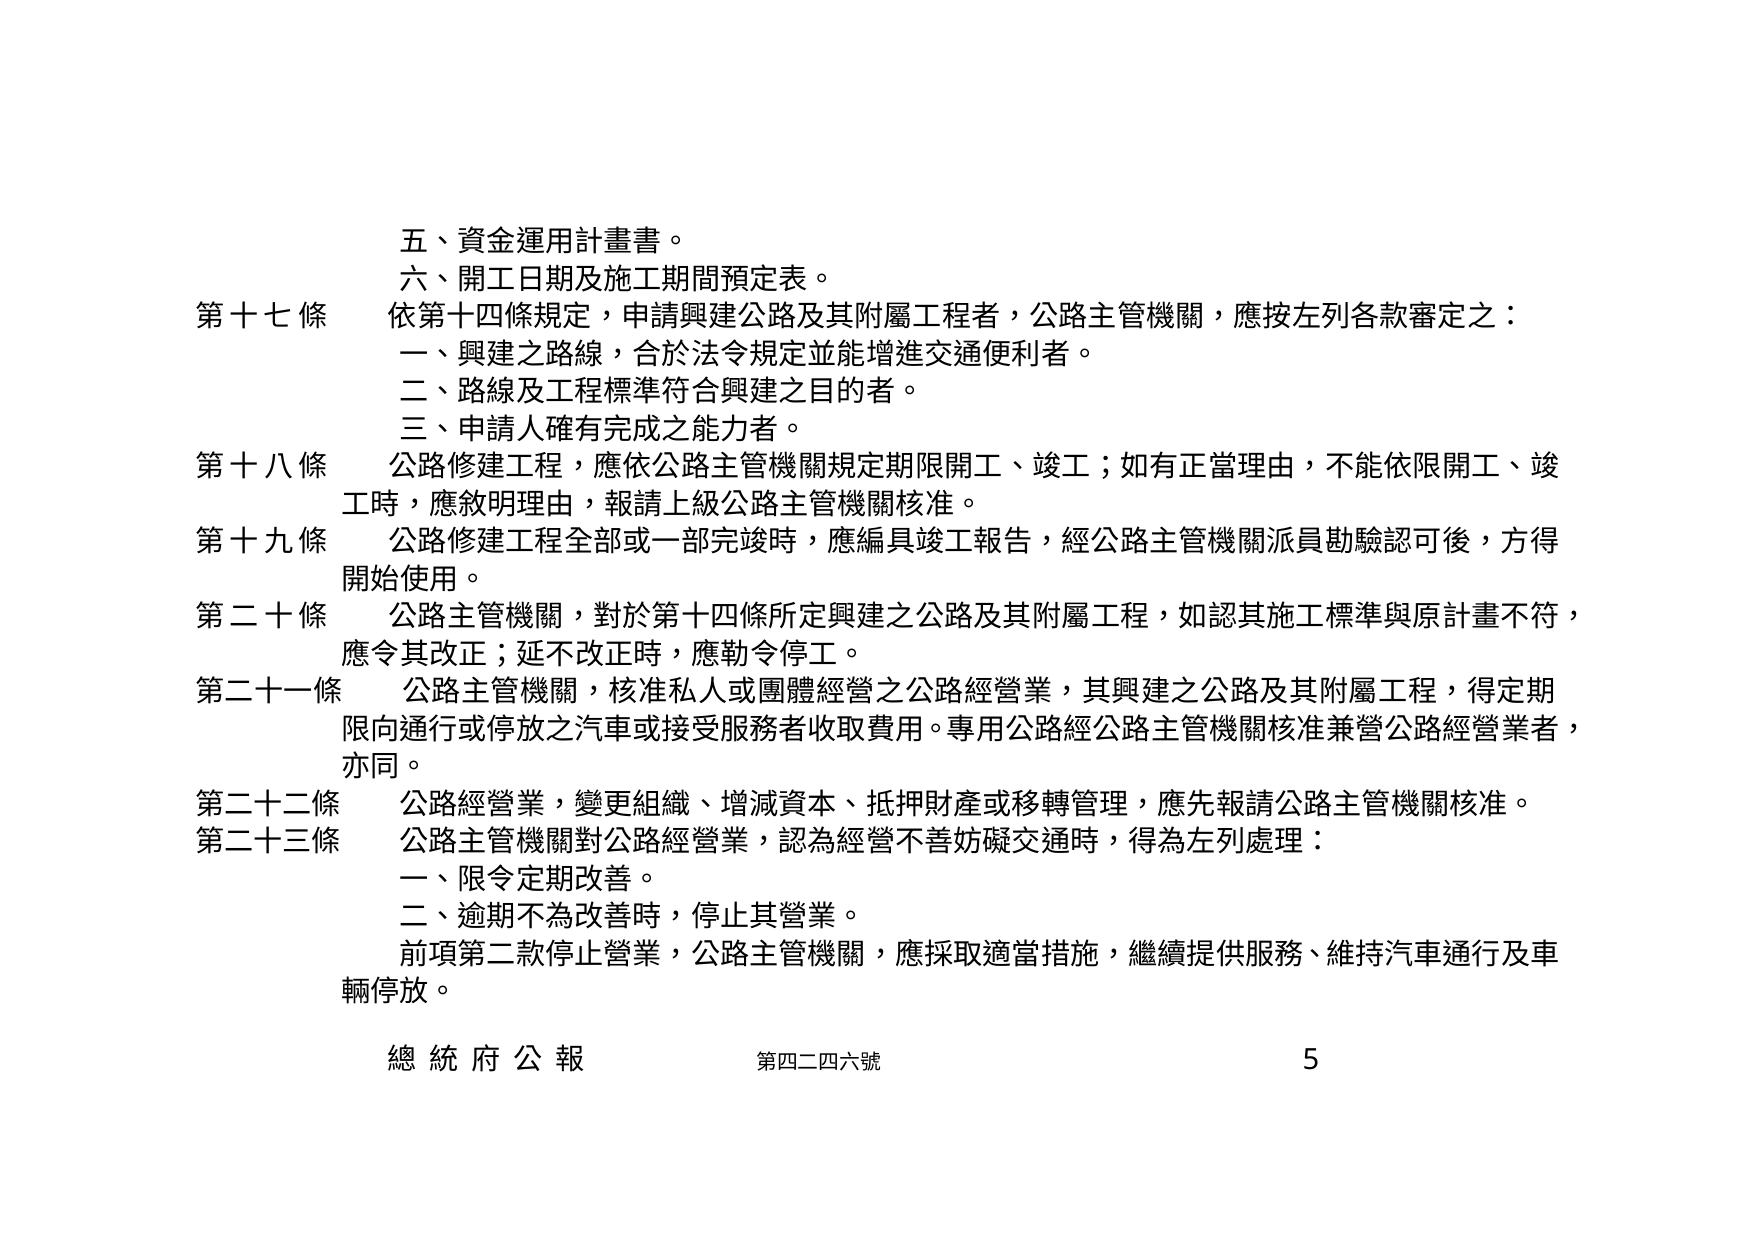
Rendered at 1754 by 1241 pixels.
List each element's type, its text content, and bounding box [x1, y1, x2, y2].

text 前項第二款停止營業，公路主管機關，應採取適當措施，繼續提供服務、維持汽車通行及車輛停放。 [341, 934, 1559, 1009]
text 三、申請人確有完成之能力者。 [399, 409, 1559, 447]
text 二、逾期不為改善時，停止其營業。 [399, 897, 1559, 934]
text 一、限令定期改善。 [399, 859, 1559, 897]
text 五、資金運用計畫書。 [399, 222, 1559, 259]
text 一、興建之路線，合於法令規定並能增進交通便利者。 [399, 334, 1559, 372]
text 第二十二條 公路經營業，變更組織、增減資本、抵押財產或移轉管理，應先報請公路主管機關核准。 [195, 784, 1559, 822]
text 第二十三條 公路主管機關對公路經營業，認為經營不善妨礙交通時，得為左列處理： [195, 822, 1559, 859]
text 第二十一條 公路主管機關，核准私人或團體經營之公路經營業，其興建之公路及其附屬工程，得定期限向通行或停放之汽車或接受服務者收取費用。專用公路經公路主管機關核准兼營公路經營業者，亦同。 [195, 672, 1559, 784]
text 六、開工日期及施工期間預定表。 [399, 259, 1559, 297]
text 第二十條 公路主管機關，對於第十四條所定興建之公路及其附屬工程，如認其施工標準與原計畫不符，應令其改正；延不改正時，應勒令停工。 [195, 597, 1559, 672]
text 第十九條 公路修建工程全部或一部完竣時，應編具竣工報告，經公路主管機關派員勘驗認可後，方得開始使用。 [195, 522, 1559, 597]
text 第十八條 公路修建工程，應依公路主管機關規定期限開工、竣工；如有正當理由，不能依限開工、竣工時，應敘明理由，報請上級公路主管機關核准。 [195, 447, 1559, 522]
text 第十七條 依第十四條規定，申請興建公路及其附屬工程者，公路主管機關，應按左列各款審定之： [195, 297, 1559, 334]
text 二、路線及工程標準符合興建之目的者。 [399, 372, 1559, 409]
